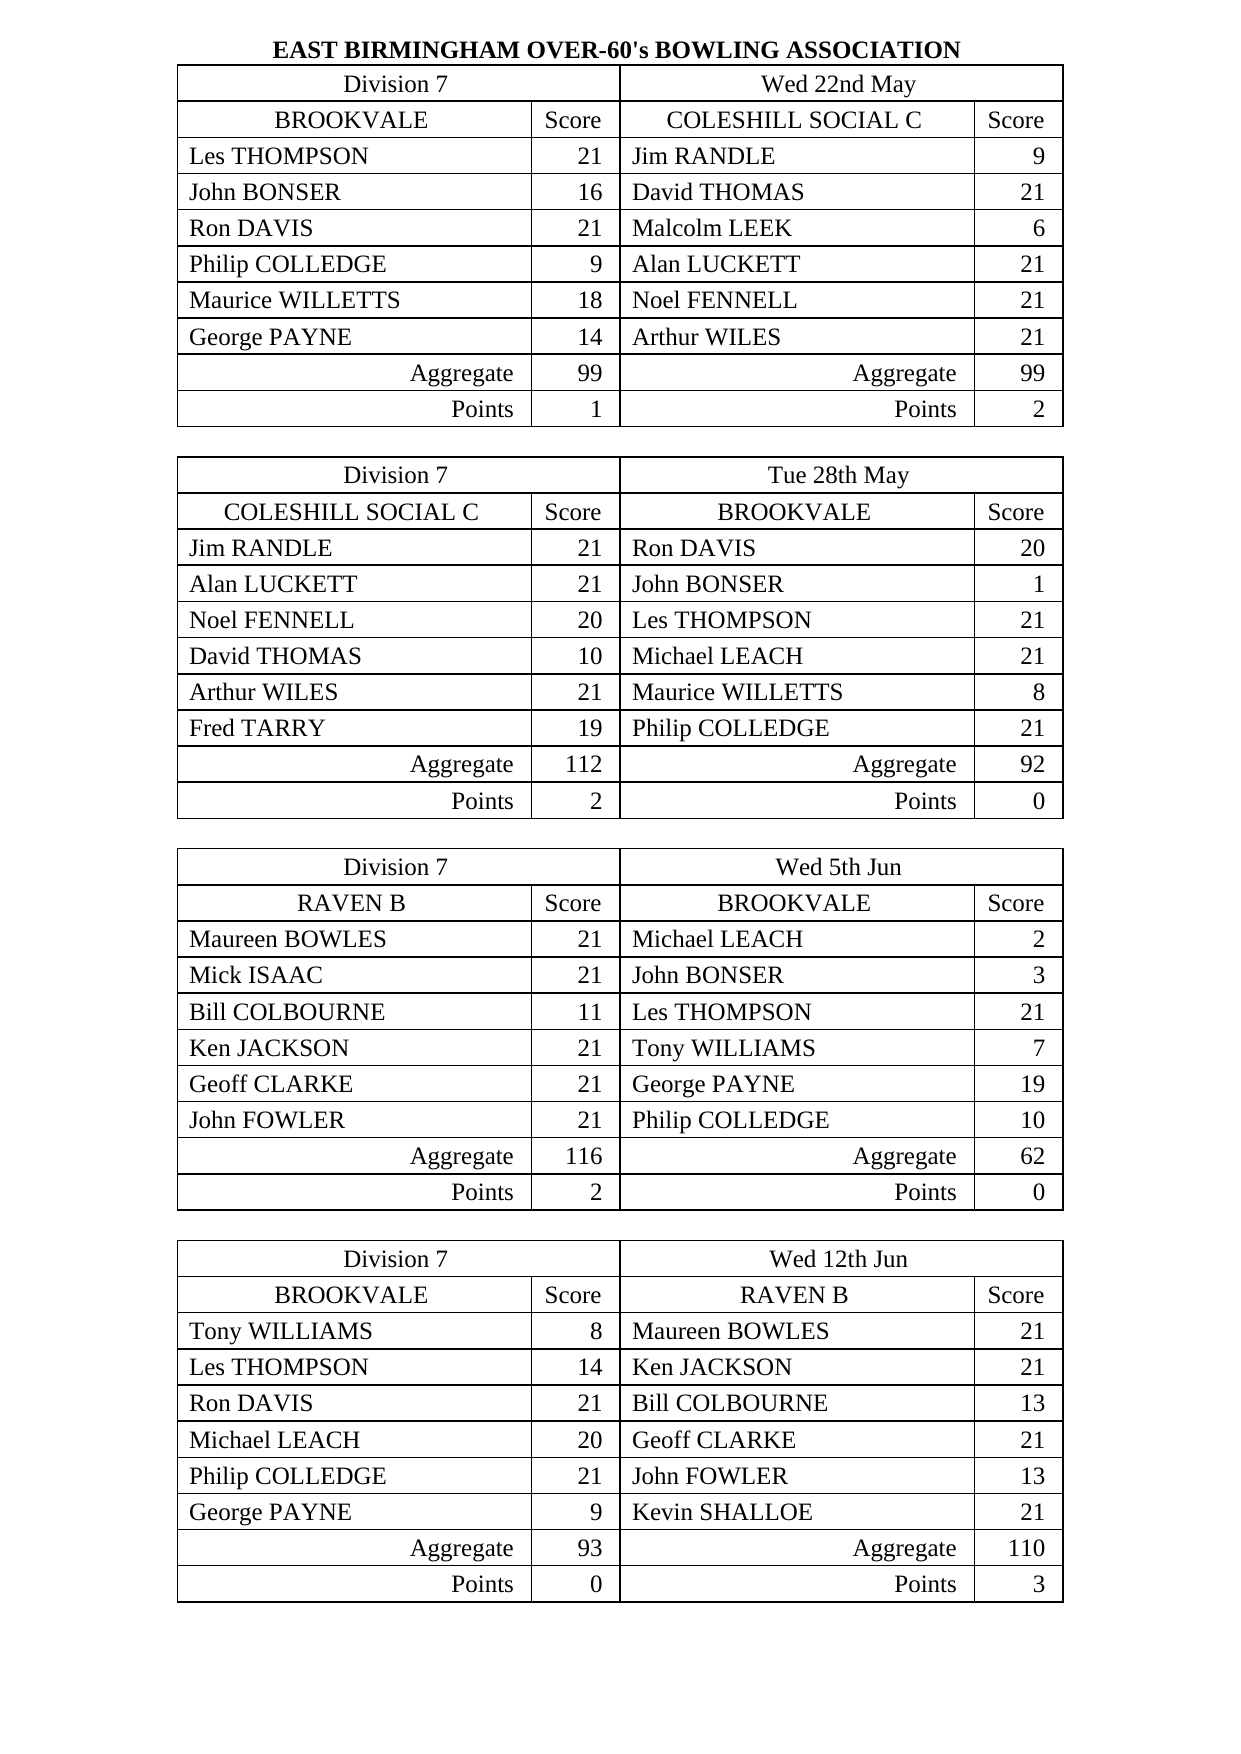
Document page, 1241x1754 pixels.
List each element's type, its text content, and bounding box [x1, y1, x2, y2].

table_cell 10 [532, 638, 619, 673]
table_header Tue 28th May [621, 458, 1062, 492]
table_cell 2 [532, 783, 619, 817]
table_cell Mick ISAAC [178, 958, 531, 992]
table_cell 13 [975, 1458, 1062, 1492]
table_cell Aggregate [178, 1138, 531, 1173]
table_cell 21 [975, 994, 1062, 1028]
table_cell Les THOMPSON [621, 994, 974, 1028]
table_cell 21 [532, 922, 619, 956]
table_cell COLESHILL SOCIAL C [621, 102, 974, 136]
table_cell RAVEN B [621, 1277, 974, 1312]
table_cell Michael LEACH [621, 638, 974, 673]
table_cell Philip COLLEDGE [178, 247, 531, 281]
table_cell John FOWLER [621, 1458, 974, 1492]
table_cell Aggregate [621, 747, 974, 781]
table_cell Score [532, 886, 619, 920]
table_cell 13 [975, 1386, 1062, 1420]
table_cell 2 [975, 391, 1062, 426]
table_cell 9 [532, 247, 619, 281]
table_cell 21 [975, 174, 1062, 209]
table_cell 11 [532, 994, 619, 1028]
table_header Wed 22nd May [621, 66, 1062, 100]
table_cell 21 [975, 711, 1062, 745]
table_cell Ron DAVIS [621, 530, 974, 564]
table_cell 20 [532, 602, 619, 637]
table_cell BROOKVALE [621, 886, 974, 920]
table_cell Philip COLLEDGE [178, 1458, 531, 1492]
table_cell Ron DAVIS [178, 210, 531, 245]
table_header Wed 5th Jun [621, 849, 1062, 884]
table_cell 21 [975, 283, 1062, 317]
table_cell Maureen BOWLES [621, 1313, 974, 1348]
table_cell 112 [532, 747, 619, 781]
table_cell George PAYNE [178, 1494, 531, 1529]
table_cell Tony WILLIAMS [621, 1030, 974, 1064]
table_cell 21 [532, 566, 619, 601]
table_cell 99 [532, 355, 619, 389]
table_cell 3 [975, 958, 1062, 992]
table_cell RAVEN B [178, 886, 531, 920]
table_cell 20 [975, 530, 1062, 564]
table_cell 21 [532, 1030, 619, 1064]
table_cell 14 [532, 1350, 619, 1384]
table_cell 20 [532, 1422, 619, 1456]
table_cell 21 [975, 1494, 1062, 1529]
table_cell 1 [532, 391, 619, 426]
table_cell Les THOMPSON [178, 138, 531, 173]
table_cell 21 [532, 1458, 619, 1492]
table_cell Philip COLLEDGE [621, 711, 974, 745]
table_cell 62 [975, 1138, 1062, 1173]
table_cell 7 [975, 1030, 1062, 1064]
table_cell 9 [532, 1494, 619, 1529]
table_cell 3 [975, 1566, 1062, 1601]
table_cell Arthur WILES [621, 319, 974, 353]
table_header Division 7 [178, 849, 619, 884]
table_cell 1 [975, 566, 1062, 601]
table_cell Score [975, 886, 1062, 920]
table_cell Maurice WILLETTS [621, 675, 974, 709]
table_cell 21 [532, 138, 619, 173]
table_cell 19 [532, 711, 619, 745]
table_cell Alan LUCKETT [621, 247, 974, 281]
table_cell Michael LEACH [621, 922, 974, 956]
table_cell Points [621, 783, 974, 817]
table_cell Ron DAVIS [178, 1386, 531, 1420]
table_cell Ken JACKSON [621, 1350, 974, 1384]
table_cell 21 [975, 602, 1062, 637]
table_cell 16 [532, 174, 619, 209]
table_cell David THOMAS [621, 174, 974, 209]
table_cell 21 [975, 1422, 1062, 1456]
table_cell BROOKVALE [178, 102, 531, 136]
table_header Division 7 [178, 1241, 619, 1276]
table_header Wed 12th Jun [621, 1241, 1062, 1276]
table_cell 10 [975, 1102, 1062, 1137]
table_cell 9 [975, 138, 1062, 173]
table_cell John BONSER [178, 174, 531, 209]
table_cell 21 [532, 530, 619, 564]
table_cell Malcolm LEEK [621, 210, 974, 245]
table_cell 18 [532, 283, 619, 317]
table_cell 8 [975, 675, 1062, 709]
table_cell 0 [975, 1175, 1062, 1209]
table_header Division 7 [178, 66, 619, 100]
table_cell Points [178, 783, 531, 817]
table_cell Noel FENNELL [178, 602, 531, 637]
table_cell Score [532, 102, 619, 136]
table_cell BROOKVALE [178, 1277, 531, 1312]
table_cell Aggregate [178, 355, 531, 389]
table_cell 21 [975, 319, 1062, 353]
table_cell David THOMAS [178, 638, 531, 673]
table_cell Tony WILLIAMS [178, 1313, 531, 1348]
table_cell 21 [975, 1350, 1062, 1384]
table_cell Score [532, 1277, 619, 1312]
table_cell Score [532, 494, 619, 528]
table_cell 8 [532, 1313, 619, 1348]
table_cell Points [621, 391, 974, 426]
table_cell 21 [532, 958, 619, 992]
table_cell Fred TARRY [178, 711, 531, 745]
table_cell 6 [975, 210, 1062, 245]
table_cell Maureen BOWLES [178, 922, 531, 956]
table_cell 21 [975, 638, 1062, 673]
table_cell 2 [975, 922, 1062, 956]
table_cell Les THOMPSON [178, 1350, 531, 1384]
table_cell Score [975, 1277, 1062, 1312]
table_cell Ken JACKSON [178, 1030, 531, 1064]
table_cell 110 [975, 1530, 1062, 1565]
table_cell Noel FENNELL [621, 283, 974, 317]
table_cell Philip COLLEDGE [621, 1102, 974, 1137]
table_cell Jim RANDLE [621, 138, 974, 173]
table_cell John BONSER [621, 566, 974, 601]
table_cell Aggregate [621, 1530, 974, 1565]
table_cell Bill COLBOURNE [178, 994, 531, 1028]
table_cell 21 [975, 247, 1062, 281]
table_cell 2 [532, 1175, 619, 1209]
table_cell Maurice WILLETTS [178, 283, 531, 317]
table_cell John FOWLER [178, 1102, 531, 1137]
table_cell Aggregate [178, 1530, 531, 1565]
table_cell 21 [532, 210, 619, 245]
table_cell Jim RANDLE [178, 530, 531, 564]
table_cell Aggregate [178, 747, 531, 781]
table_cell Score [975, 494, 1062, 528]
table_cell 99 [975, 355, 1062, 389]
table_cell 0 [532, 1566, 619, 1601]
table_cell Score [975, 102, 1062, 136]
table_cell 21 [532, 675, 619, 709]
table_cell 21 [532, 1066, 619, 1101]
table_cell Bill COLBOURNE [621, 1386, 974, 1420]
table_cell 116 [532, 1138, 619, 1173]
table_cell Points [178, 1566, 531, 1601]
table_cell 21 [532, 1102, 619, 1137]
table_cell 21 [975, 1313, 1062, 1348]
table_cell Points [621, 1175, 974, 1209]
table_cell Michael LEACH [178, 1422, 531, 1456]
table_cell Kevin SHALLOE [621, 1494, 974, 1529]
table_cell 14 [532, 319, 619, 353]
table_cell 19 [975, 1066, 1062, 1101]
table_cell George PAYNE [178, 319, 531, 353]
table_cell 93 [532, 1530, 619, 1565]
table_cell Geoff CLARKE [178, 1066, 531, 1101]
table_cell Points [621, 1566, 974, 1601]
table_cell COLESHILL SOCIAL C [178, 494, 531, 528]
table_cell Points [178, 1175, 531, 1209]
table_cell John BONSER [621, 958, 974, 992]
table_cell Les THOMPSON [621, 602, 974, 637]
table_cell George PAYNE [621, 1066, 974, 1101]
table_cell Alan LUCKETT [178, 566, 531, 601]
table_cell 92 [975, 747, 1062, 781]
table_cell Aggregate [621, 1138, 974, 1173]
table_cell 21 [532, 1386, 619, 1420]
table_cell Arthur WILES [178, 675, 531, 709]
table_cell Aggregate [621, 355, 974, 389]
table_cell Geoff CLARKE [621, 1422, 974, 1456]
table_cell Points [178, 391, 531, 426]
table_cell BROOKVALE [621, 494, 974, 528]
table_cell 0 [975, 783, 1062, 817]
table_header Division 7 [178, 458, 619, 492]
